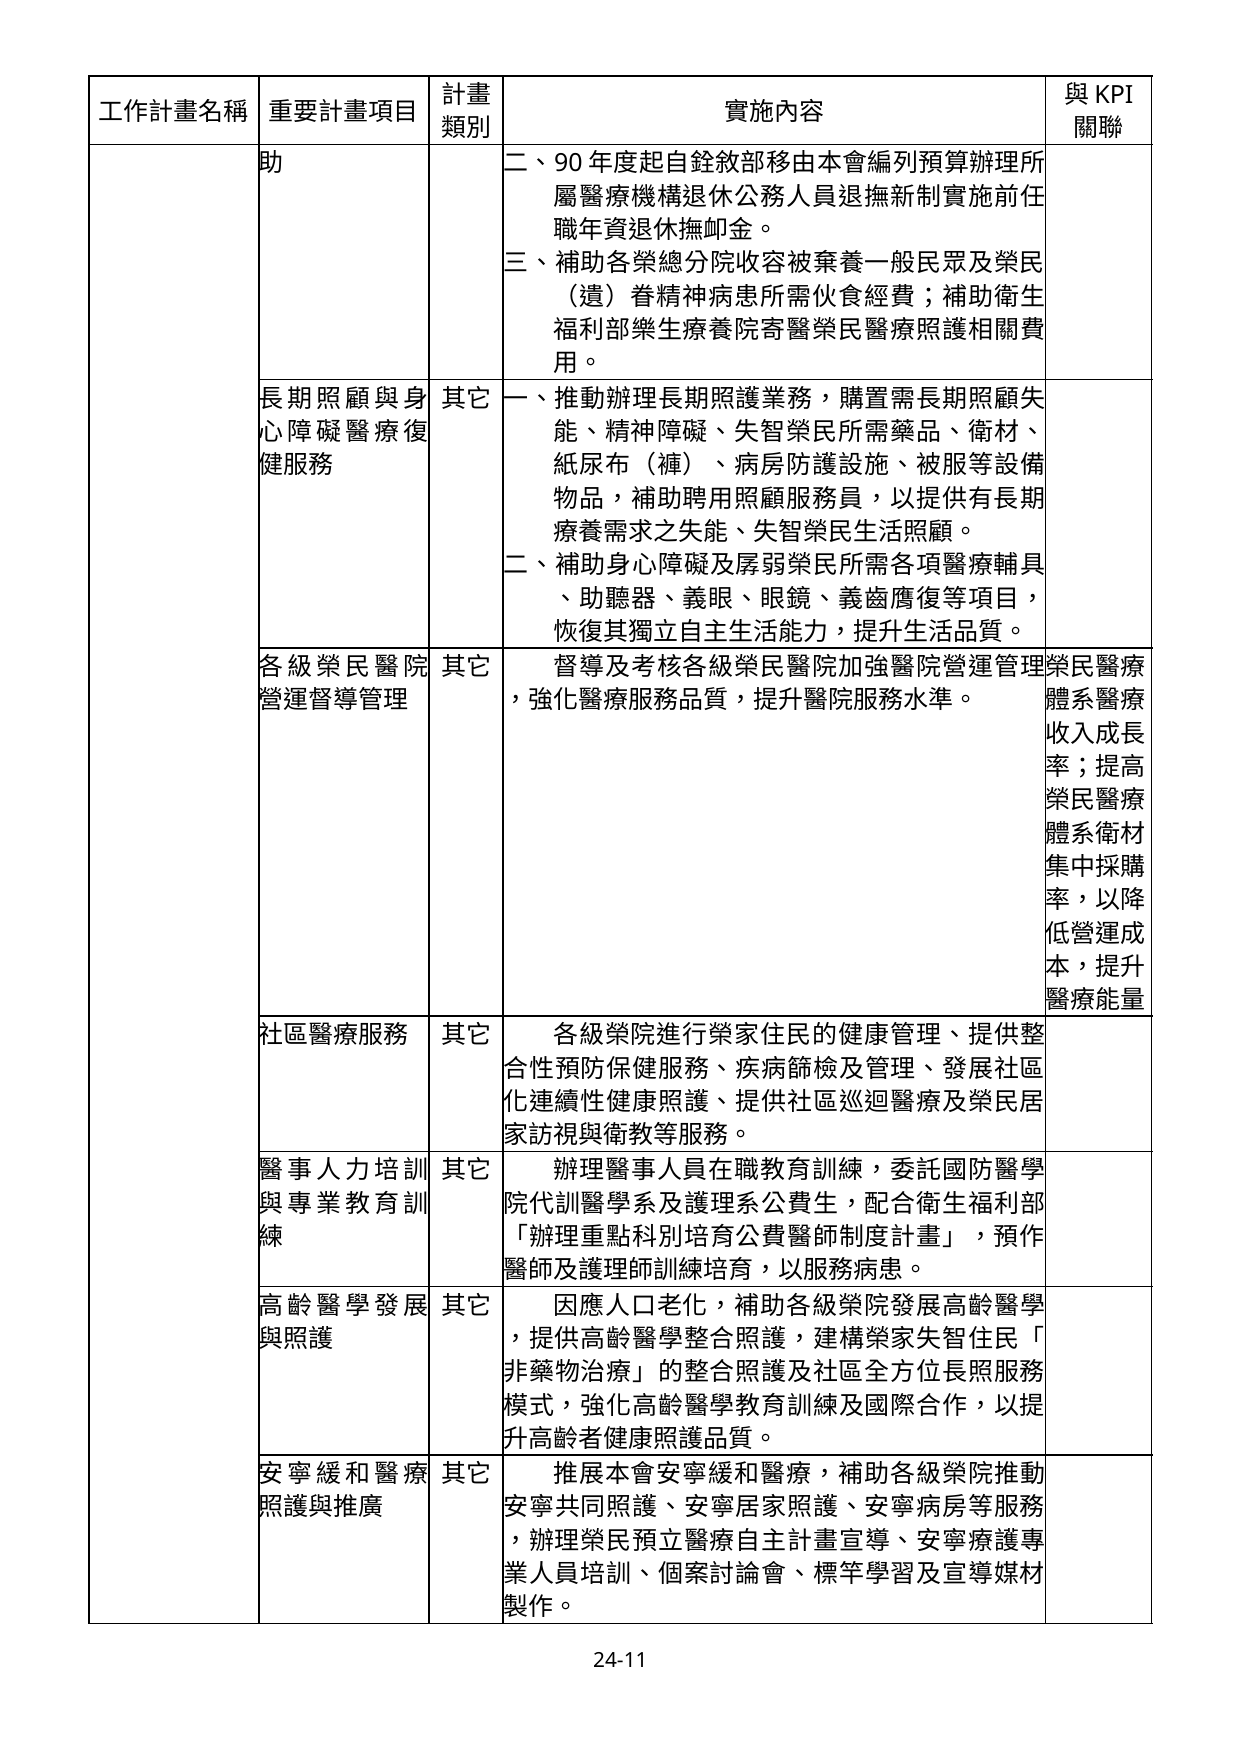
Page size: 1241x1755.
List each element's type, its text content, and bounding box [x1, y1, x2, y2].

table_cell 一、推動辦理長期照護業務，購置需長期照顧失能、精神障礙、失智榮民所需藥品、衛材、紙尿布（褲）、病房防護設施、被服等設備物品，補助聘用照顧服務員，以提供有長期療養需求之失能、失智榮民生活照顧。 二、補助身心障礙及孱弱榮民所需各項醫療輔具、助聽器、義眼、眼鏡、義齒膺復等項目，恢復其獨立自主生活能力，提升生活品質。 [504, 380, 1045, 647]
table_cell 各級榮院進行榮家住民的健康管理、提供整合性預防保健服務、疾病篩檢及管理、發展社區化連續性健康照護、提供社區巡迴醫療及榮民居家訪視與衛教等服務。 [504, 1017, 1045, 1151]
table_header 與KPI 關聯 [1046, 77, 1151, 143]
table_cell 各級榮民醫院營運督導管理 [260, 649, 428, 1015]
table_cell 高齡醫學發展與照護 [260, 1287, 428, 1454]
table_cell 因應人口老化，補助各級榮院發展高齡醫學，提供高齡醫學整合照護，建構榮家失智住民「非藥物治療」的整合照護及社區全方位長照服務模式，強化高齡醫學教育訓練及國際合作，以提升高齡者健康照護品質。 [504, 1287, 1045, 1454]
table_header 實施內容 [504, 77, 1045, 143]
table_header 計畫類別 [430, 77, 502, 143]
table_cell 辦理醫事人員在職教育訓練，委託國防醫學院代訓醫學系及護理系公費生，配合衛生福利部「辦理重點科別培育公費醫師制度計畫」，預作醫師及護理師訓練培育，以服務病患。 [504, 1152, 1045, 1286]
table_cell 二、90年度起自銓敘部移由本會編列預算辦理所屬醫療機構退休公務人員退撫新制實施前任職年資退休撫卹金。 三、補助各榮總分院收容被棄養一般民眾及榮民（遺）眷精神病患所需伙食經費；補助衛生福利部樂生療養院寄醫榮民醫療照護相關費用。 [504, 145, 1045, 378]
table_cell [1046, 1017, 1151, 1151]
table_cell 其它 [430, 649, 502, 1015]
table_cell [1046, 1456, 1151, 1622]
table_cell 督導及考核各級榮民醫院加強醫院營運管理，強化醫療服務品質，提升醫院服務水準。 [504, 649, 1045, 1015]
table_cell 醫事人力培訓與專業教育訓練 [260, 1152, 428, 1286]
table_cell 社區醫療服務 [260, 1017, 428, 1151]
table_cell 其它 [430, 1017, 502, 1151]
table_header 重要計畫項目 [260, 77, 428, 143]
table_cell 其它 [430, 1456, 502, 1622]
table_cell [430, 145, 502, 378]
table_cell [90, 145, 258, 1622]
table_cell [1046, 380, 1151, 647]
table_cell 推展本會安寧緩和醫療，補助各級榮院推動安寧共同照護、安寧居家照護、安寧病房等服務，辦理榮民預立醫療自主計畫宣導、安寧療護專業人員培訓、個案討論會、標竿學習及宣導媒材製作。 [504, 1456, 1045, 1622]
table_cell [1046, 145, 1151, 378]
table_cell 榮民醫療體系醫療收入成長率；提高榮民醫療體系衛材集中採購率，以降低營運成本，提升醫療能量 [1046, 649, 1151, 1015]
table_cell [1046, 1287, 1151, 1454]
table_header 工作計畫名稱 [90, 77, 258, 143]
table_cell 助 [260, 145, 428, 378]
table_cell 其它 [430, 380, 502, 647]
table_cell 安寧緩和醫療照護與推廣 [260, 1456, 428, 1622]
table_cell 其它 [430, 1287, 502, 1454]
table_cell 長期照顧與身心障礙醫療復健服務 [260, 380, 428, 647]
table_cell 其它 [430, 1152, 502, 1286]
table_cell [1046, 1152, 1151, 1286]
